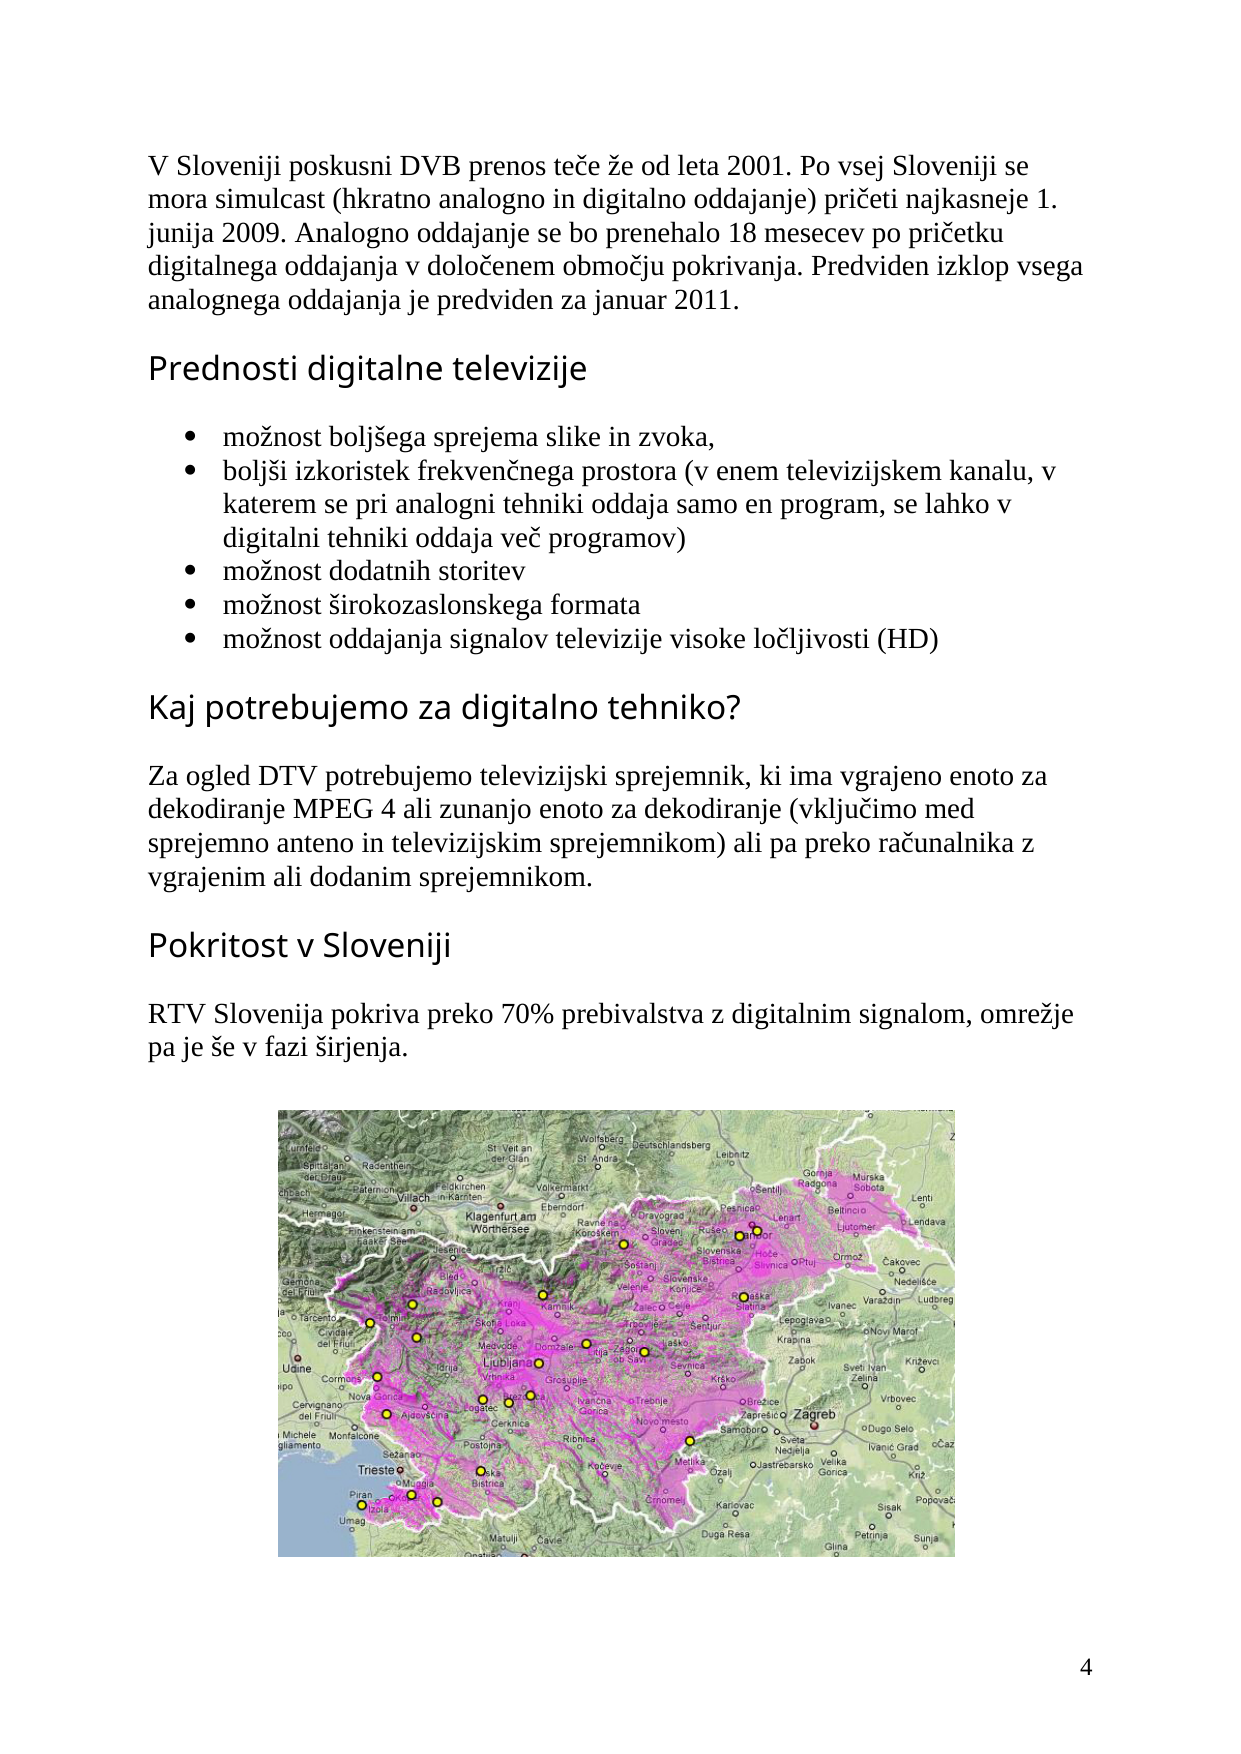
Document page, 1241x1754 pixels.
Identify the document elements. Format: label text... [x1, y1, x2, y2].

text Za ogled DTV potrebujemo televizijski sprejemnik, ki ima vgrajeno enoto za dekodiranje MPEG 4 ali zunanjo enoto za dekodiranje (vključimo med sprejemno anteno in televizijskim sprejemnikom) ali pa preko računalnika z vgrajenim ali dodanim sprejemnikom. [148, 758, 1093, 892]
picture [278, 1110, 955, 1557]
list možnost oddajanja signalov televizije visoke ločljivosti (HD) [185, 621, 1093, 654]
list možnost širokozaslonskega formata [185, 587, 1093, 621]
list boljši izkoristek frekvenčnega prostora (v enem televizijskem kanalu, v katerem se pri analogni tehniki oddaja samo en program, se lahko v digitalni tehniki oddaja več programov) [185, 453, 1093, 553]
text Pokritost v Sloveniji [148, 921, 1093, 967]
list možnost boljšega sprejema slike in zvoka, [185, 419, 1093, 453]
list možnost dodatnih storitev [185, 553, 1093, 587]
text Prednosti digitalne televizije [148, 344, 1093, 390]
text V Sloveniji poskusni DVB prenos teče že od leta 2001. Po vsej Sloveniji se mora simulcast (hkratno analogno in digitalno oddajanje) pričeti najkasneje 1. junija 2009. Analogno oddajanje se bo prenehalo 18 mesecev po pričetku digitalnega oddajanja v določenem območju pokrivanja. Predviden izklop vsega analognega oddajanja je predviden za januar 2011. [148, 148, 1093, 315]
text RTV Slovenija pokriva preko 70% prebivalstva z digitalnim signalom, omrežje pa je še v fazi širjenja. [148, 996, 1093, 1063]
text Kaj potrebujemo za digitalno tehniko? [148, 683, 1093, 729]
